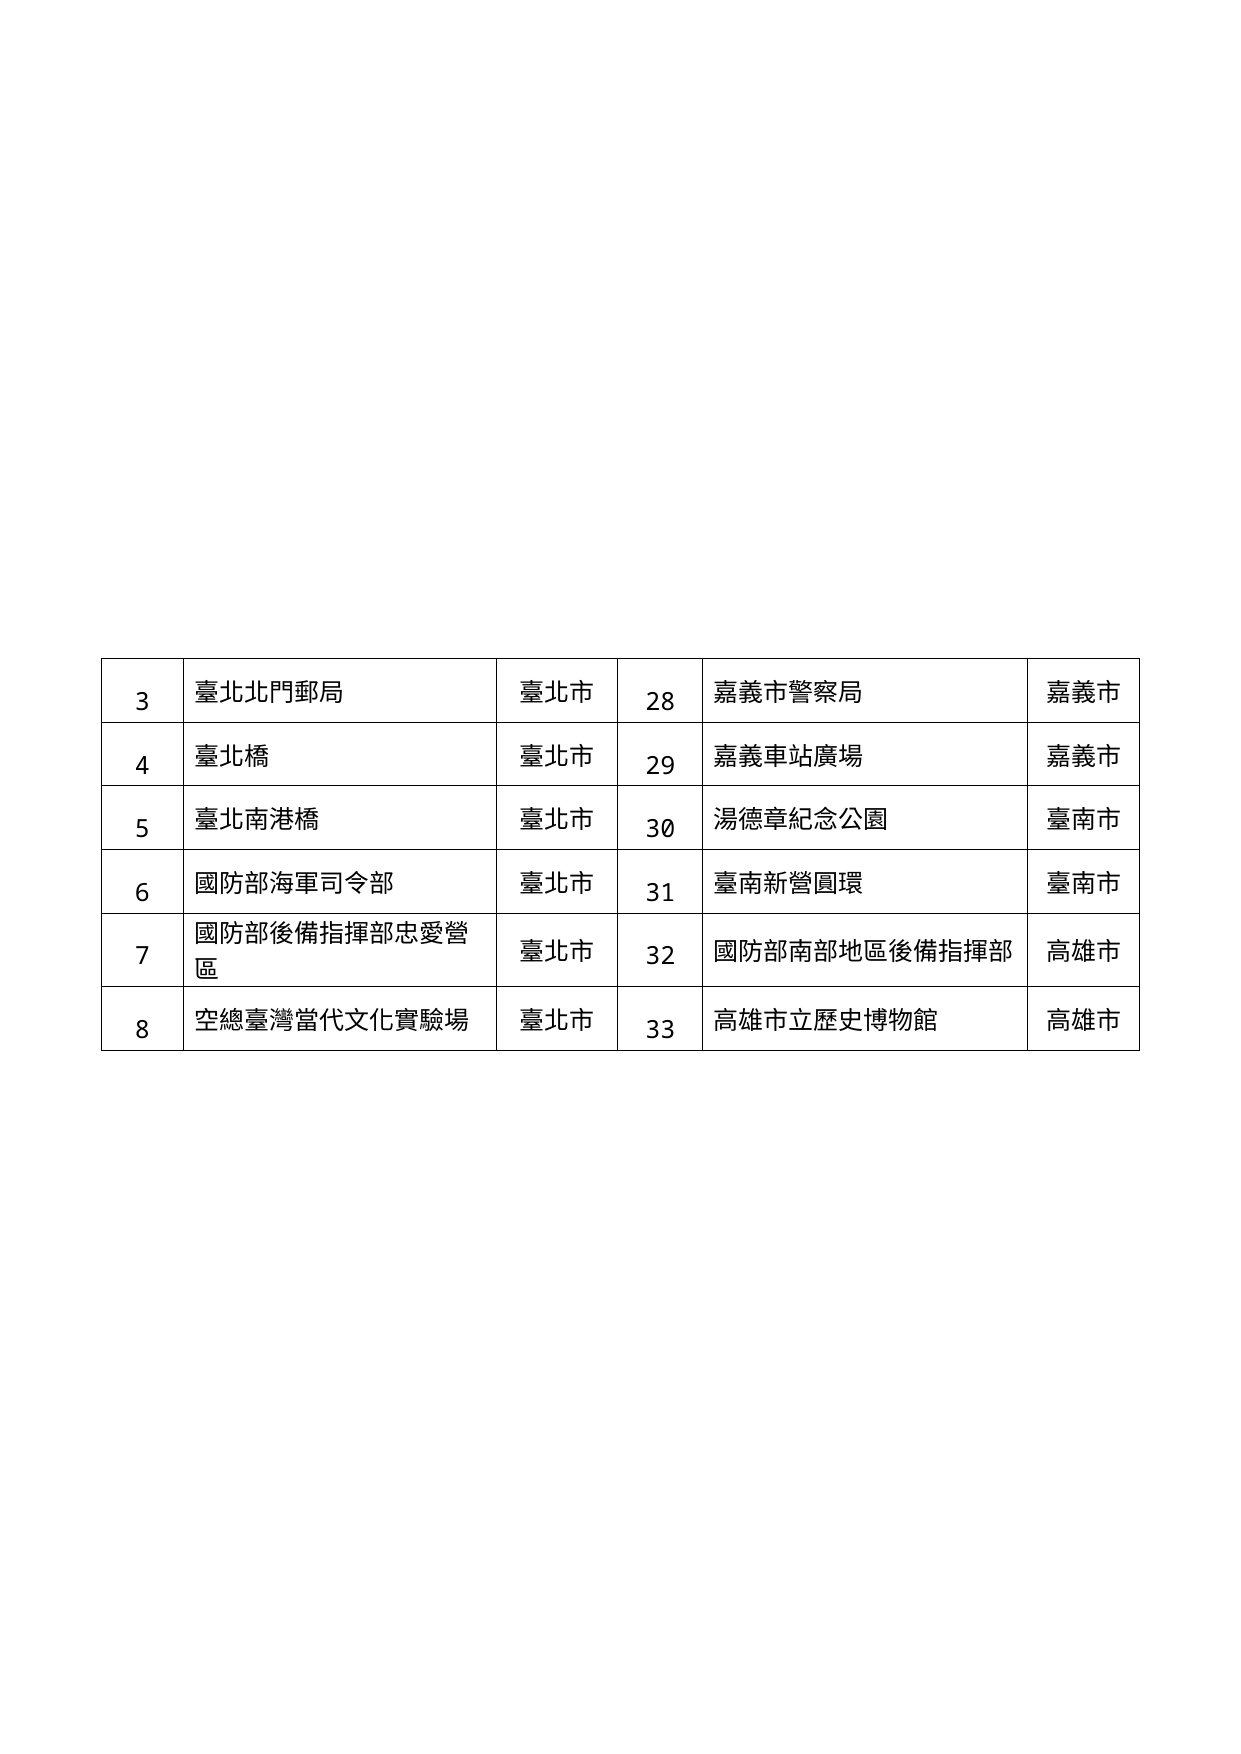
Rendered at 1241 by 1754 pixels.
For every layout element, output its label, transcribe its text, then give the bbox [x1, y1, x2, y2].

table_cell 高雄市 [1028, 914, 1139, 986]
table_cell 國防部海軍司令部 [184, 850, 496, 912]
table_cell 臺南新營圓環 [703, 850, 1027, 912]
table_cell 臺北市 [497, 723, 617, 785]
table_cell 臺南市 [1028, 786, 1139, 849]
table_cell 臺北南港橋 [184, 786, 496, 849]
table_cell 3 [102, 659, 183, 722]
table_cell 29 [618, 723, 702, 785]
table_cell 高雄市 [1028, 987, 1139, 1049]
table_cell 6 [102, 850, 183, 912]
table_cell 臺北市 [497, 850, 617, 912]
table_cell 臺北市 [497, 659, 617, 722]
table_cell 嘉義車站廣場 [703, 723, 1027, 785]
table_cell 湯德章紀念公園 [703, 786, 1027, 849]
table_cell 空總臺灣當代文化實驗場 [184, 987, 496, 1049]
table_cell 嘉義市 [1028, 659, 1139, 722]
table_cell 32 [618, 914, 702, 986]
table_cell 臺北橋 [184, 723, 496, 785]
table_cell 嘉義市警察局 [703, 659, 1027, 722]
table_cell 國防部南部地區後備指揮部 [703, 914, 1027, 986]
table_cell 高雄市立歷史博物館 [703, 987, 1027, 1049]
table_cell 臺北市 [497, 987, 617, 1049]
table_cell 31 [618, 850, 702, 912]
table_cell 嘉義市 [1028, 723, 1139, 785]
table_cell 33 [618, 987, 702, 1049]
table_cell 國防部後備指揮部忠愛營區 [184, 914, 496, 986]
table_cell 7 [102, 914, 183, 986]
table_cell 臺南市 [1028, 850, 1139, 912]
table_cell 臺北市 [497, 786, 617, 849]
table_cell 8 [102, 987, 183, 1049]
table_cell 28 [618, 659, 702, 722]
table_cell 臺北北門郵局 [184, 659, 496, 722]
table_cell 4 [102, 723, 183, 785]
table_cell 臺北市 [497, 914, 617, 986]
table_cell 5 [102, 786, 183, 849]
table_cell 30 [618, 786, 702, 849]
